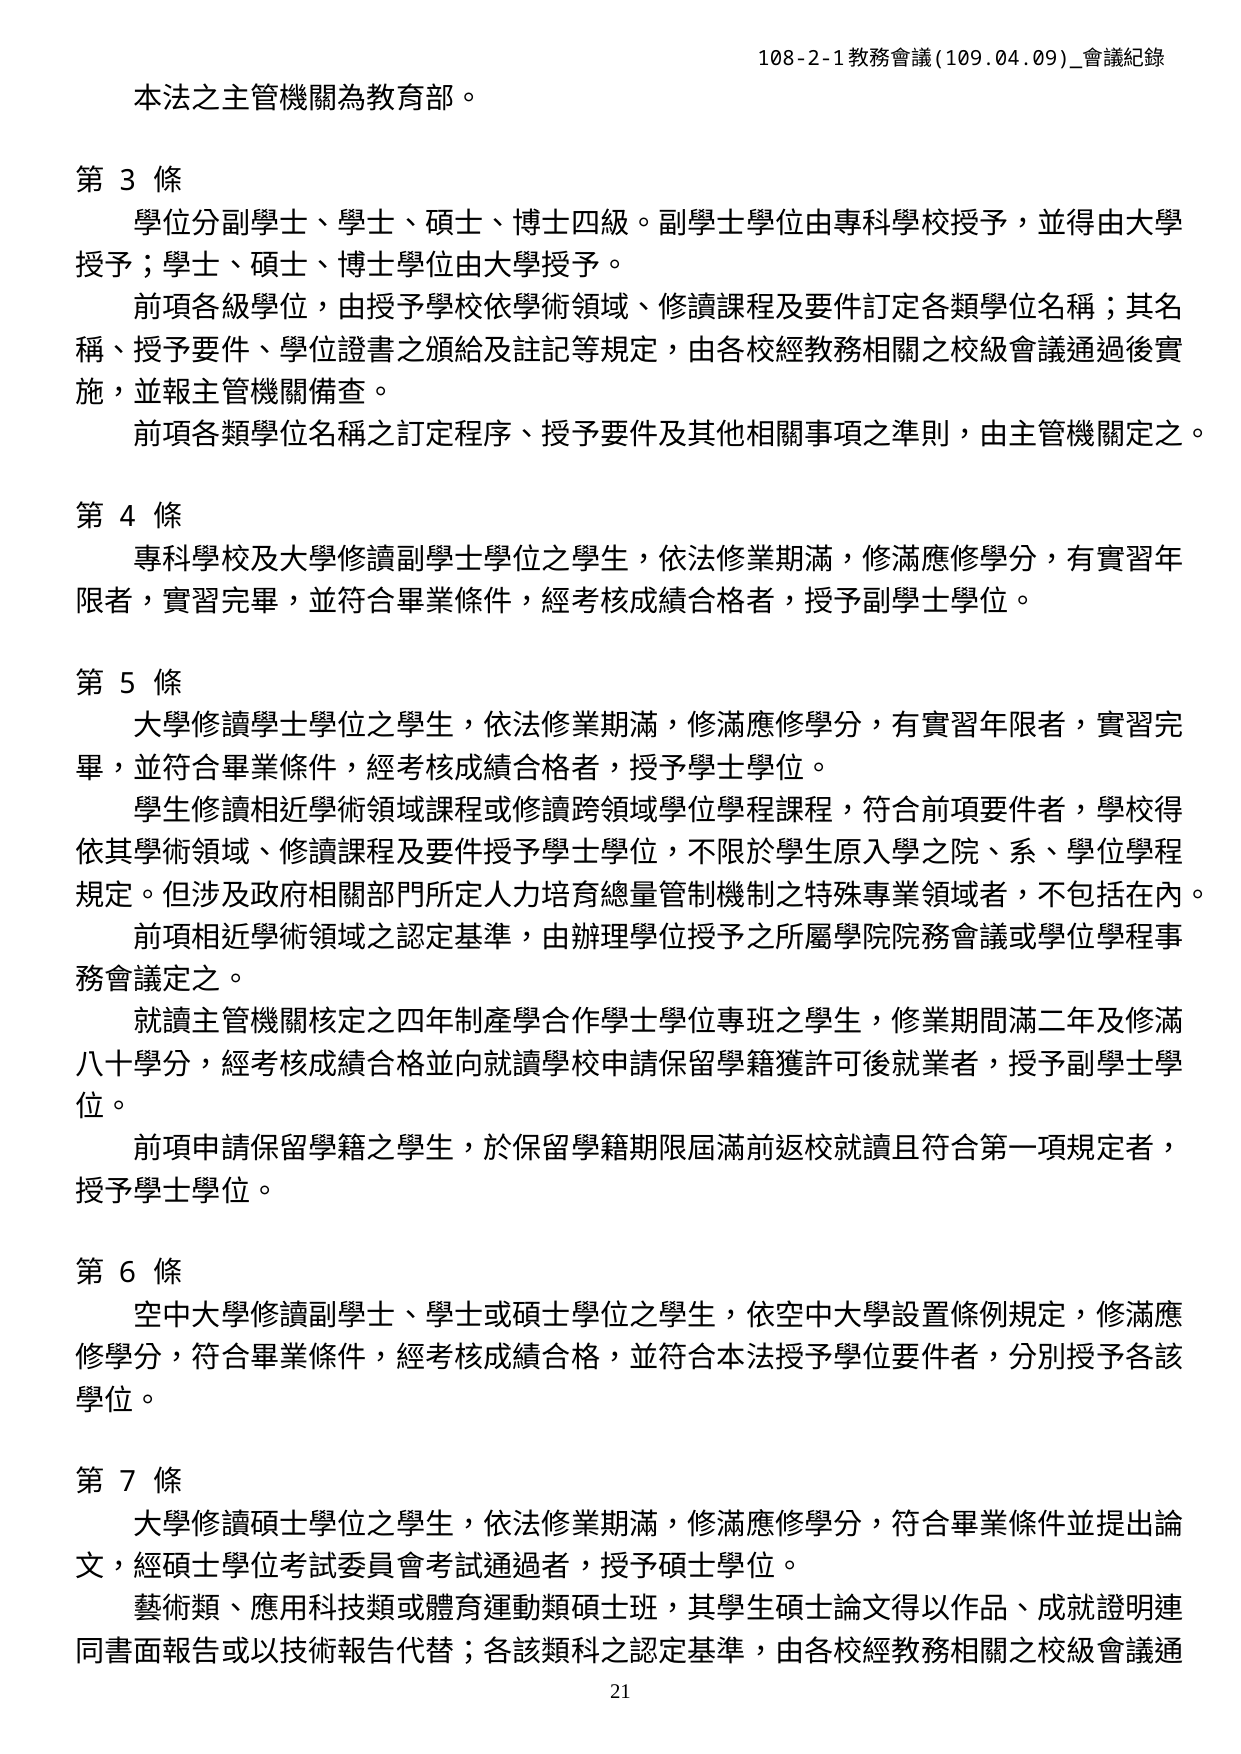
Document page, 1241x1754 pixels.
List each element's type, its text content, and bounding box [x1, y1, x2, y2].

text 第 5 條 [75, 659, 1196, 702]
text 學生修讀相近學術領域課程或修讀跨領域學位學程課程，符合前項要件者，學校得依其學術領域、修讀課程及要件授予學士學位，不限於學生原入學之院、系、學位學程規定。但涉及政府相關部門所定人力培育總量管制機制之特殊專業領域者，不包括在內。 [75, 786, 1196, 913]
text 空中大學修讀副學士、學士或碩士學位之學生，依空中大學設置條例規定，修滿應修學分，符合畢業條件，經考核成績合格，並符合本法授予學位要件者，分別授予各該學位。 [75, 1291, 1196, 1418]
text 第 7 條 [75, 1458, 1196, 1500]
text 就讀主管機關核定之四年制產學合作學士學位專班之學生，修業期間滿二年及修滿八十學分，經考核成績合格並向就讀學校申請保留學籍獲許可後就業者，授予副學士學位。 [75, 998, 1196, 1125]
text 第 3 條 [75, 157, 1196, 199]
text 第 6 條 [75, 1249, 1196, 1291]
text 大學修讀碩士學位之學生，依法修業期滿，修滿應修學分，符合畢業條件並提出論文，經碩士學位考試委員會考試通過者，授予碩士學位。 [75, 1500, 1196, 1585]
text 前項各級學位，由授予學校依學術領域、修讀課程及要件訂定各類學位名稱；其名稱、授予要件、學位證書之頒給及註記等規定，由各校經教務相關之校級會議通過後實施，並報主管機關備查。 [75, 284, 1196, 411]
text 學位分副學士、學士、碩士、博士四級。副學士學位由專科學校授予，並得由大學授予；學士、碩士、博士學位由大學授予。 [75, 199, 1196, 284]
text 前項相近學術領域之認定基準，由辦理學位授予之所屬學院院務會議或學位學程事務會議定之。 [75, 913, 1196, 998]
text 前項各類學位名稱之訂定程序、授予要件及其他相關事項之準則，由主管機關定之。 [75, 411, 1196, 453]
text 專科學校及大學修讀副學士學位之學生，依法修業期滿，修滿應修學分，有實習年限者，實習完畢，並符合畢業條件，經考核成績合格者，授予副學士學位。 [75, 535, 1196, 620]
text 前項申請保留學籍之學生，於保留學籍期限屆滿前返校就讀且符合第一項規定者，授予學士學位。 [75, 1125, 1196, 1209]
text 藝術類、應用科技類或體育運動類碩士班，其學生碩士論文得以作品、成就證明連同書面報告或以技術報告代替；各該類科之認定基準，由各校經教務相關之校級會議通 [75, 1585, 1196, 1669]
text 大學修讀學士學位之學生，依法修業期滿，修滿應修學分，有實習年限者，實習完畢，並符合畢業條件，經考核成績合格者，授予學士學位。 [75, 702, 1196, 786]
text 第 4 條 [75, 493, 1196, 535]
text 本法之主管機關為教育部。 [75, 75, 1196, 117]
